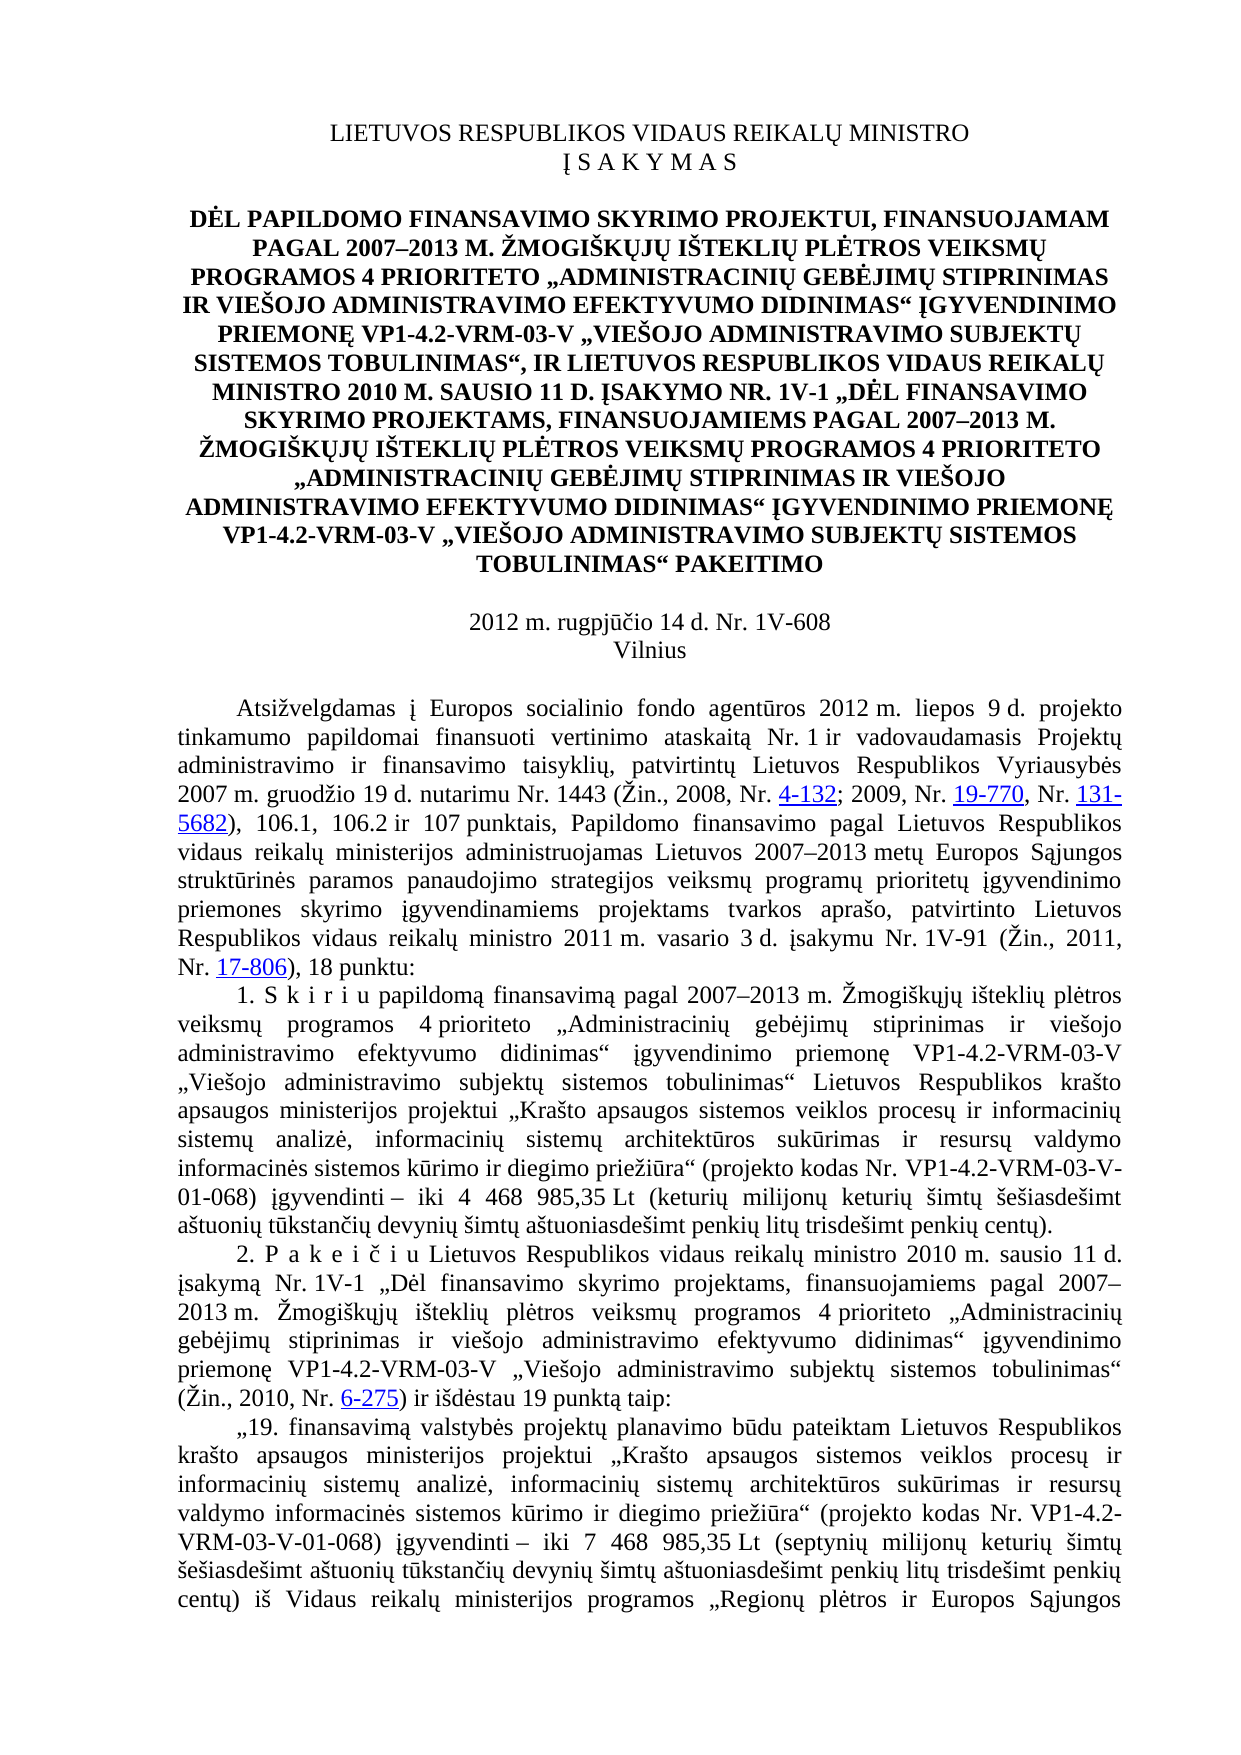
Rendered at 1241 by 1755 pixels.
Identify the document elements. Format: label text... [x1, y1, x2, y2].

text Atsižvelgdamas į Europos socialinio fondo agentūros 2012 m. liepos 9 d. projekto tinkamumo papildomai finansuoti vertinimo ataskaitą Nr. 1 ir vadovaudamasis Projektų administravimo ir finansavimo taisyklių, patvirtintų Lietuvos Respublikos Vyriausybės 2007 m. gruodžio 19 d. nutarimu Nr. 1443 (Žin., 2008, Nr. 4-132; 2009, Nr. 19-770, Nr. 131-5682), 106.1, 106.2 ir 107 punktais, Papildomo finansavimo pagal Lietuvos Respublikos vidaus reikalų ministerijos administruojamas Lietuvos 2007–2013 metų Europos Sąjungos struktūrinės paramos panaudojimo strategijos veiksmų programų prioritetų įgyvendinimo priemones skyrimo įgyvendinamiems projektams tvarkos aprašo, patvirtinto Lietuvos Respublikos vidaus reikalų ministro 2011 m. vasario 3 d. įsakymu Nr. 1V-91 (Žin., 2011, Nr. 17-806), 18 punktu: [177, 693, 1122, 981]
text DĖL PAPILDOMO FINANSAVIMO SKYRIMO PROJEKTUI, FINANSUOJAMAM PAGAL 2007–2013 M. ŽMOGIŠKŲJŲ IŠTEKLIŲ PLĖTROS VEIKSMŲ PROGRAMOS 4 PRIORITETO „ADMINISTRACINIŲ GEBĖJIMŲ STIPRINIMAS IR VIEŠOJO ADMINISTRAVIMO EFEKTYVUMO DIDINIMAS“ ĮGYVENDINIMO PRIEMONĘ VP1-4.2-VRM-03-V „VIEŠOJO ADMINISTRAVIMO SUBJEKTŲ SISTEMOS TOBULINIMAS“, IR LIETUVOS RESPUBLIKOS VIDAUS REIKALŲ MINISTRO 2010 M. SAUSIO 11 D. ĮSAKYMO Nr. 1V-1 „DĖL FINANSAVIMO SKYRIMO PROJEKTAMS, FINANSUOJAMIEMS PAGAL 2007–2013 M. ŽMOGIŠKŲJŲ IŠTEKLIŲ PLĖTROS VEIKSMŲ PROGRAMOS 4 PRIORITETO „ADMINISTRACINIŲ GEBĖJIMŲ STIPRINIMAS IR VIEŠOJO ADMINISTRAVIMO EFEKTYVUMO DIDINIMAS“ ĮGYVENDINIMO PRIEMONĘ VP1-4.2-VRM-03-V „VIEŠOJO ADMINISTRAVIMO SUBJEKTŲ SISTEMOS TOBULINIMAS“ PAKEITIMO [177, 204, 1122, 578]
text Vilnius [177, 636, 1122, 664]
text „19. finansavimą valstybės projektų planavimo būdu pateiktam Lietuvos Respublikos krašto apsaugos ministerijos projektui „Krašto apsaugos sistemos veiklos procesų ir informacinių sistemų analizė, informacinių sistemų architektūros sukūrimas ir resursų valdymo informacinės sistemos kūrimo ir diegimo priežiūra“ (projekto kodas Nr. VP1-4.2-VRM-03-V-01-068) įgyvendinti – iki 7 468 985,35 Lt (septynių milijonų keturių šimtų šešiasdešimt aštuonių tūkstančių devynių šimtų aštuoniasdešimt penkių litų trisdešimt penkių centų) iš Vidaus reikalų ministerijos programos „Regionų plėtros ir Europos Sąjungos [177, 1412, 1122, 1613]
text Į S A K Y M A S [177, 147, 1122, 176]
text 2. P a k e i č i u Lietuvos Respublikos vidaus reikalų ministro 2010 m. sausio 11 d. įsakymą Nr. 1V-1 „Dėl finansavimo skyrimo projektams, finansuojamiems pagal 2007–2013 m. Žmogiškųjų išteklių plėtros veiksmų programos 4 prioriteto „Administracinių gebėjimų stiprinimas ir viešojo administravimo efektyvumo didinimas“ įgyvendinimo priemonę VP1-4.2-VRM-03-V „Viešojo administravimo subjektų sistemos tobulinimas“ (Žin., 2010, Nr. 6-275) ir išdėstau 19 punktą taip: [177, 1239, 1122, 1412]
text LIETUVOS RESPUBLIKOS VIDAUS REIKALŲ MINISTRO [177, 118, 1122, 147]
text 2012 m. rugpjūčio 14 d. Nr. 1V-608 [177, 607, 1122, 636]
text 1. S k i r i u papildomą finansavimą pagal 2007–2013 m. Žmogiškųjų išteklių plėtros veiksmų programos 4 prioriteto „Administracinių gebėjimų stiprinimas ir viešojo administravimo efektyvumo didinimas“ įgyvendinimo priemonę VP1-4.2-VRM-03-V „Viešojo administravimo subjektų sistemos tobulinimas“ Lietuvos Respublikos krašto apsaugos ministerijos projektui „Krašto apsaugos sistemos veiklos procesų ir informacinių sistemų analizė, informacinių sistemų architektūros sukūrimas ir resursų valdymo informacinės sistemos kūrimo ir diegimo priežiūra“ (projekto kodas Nr. VP1-4.2-VRM-03-V-01-068) įgyvendinti – iki 4 468 985,35 Lt (keturių milijonų keturių šimtų šešiasdešimt aštuonių tūkstančių devynių šimtų aštuoniasdešimt penkių litų trisdešimt penkių centų). [177, 981, 1122, 1239]
